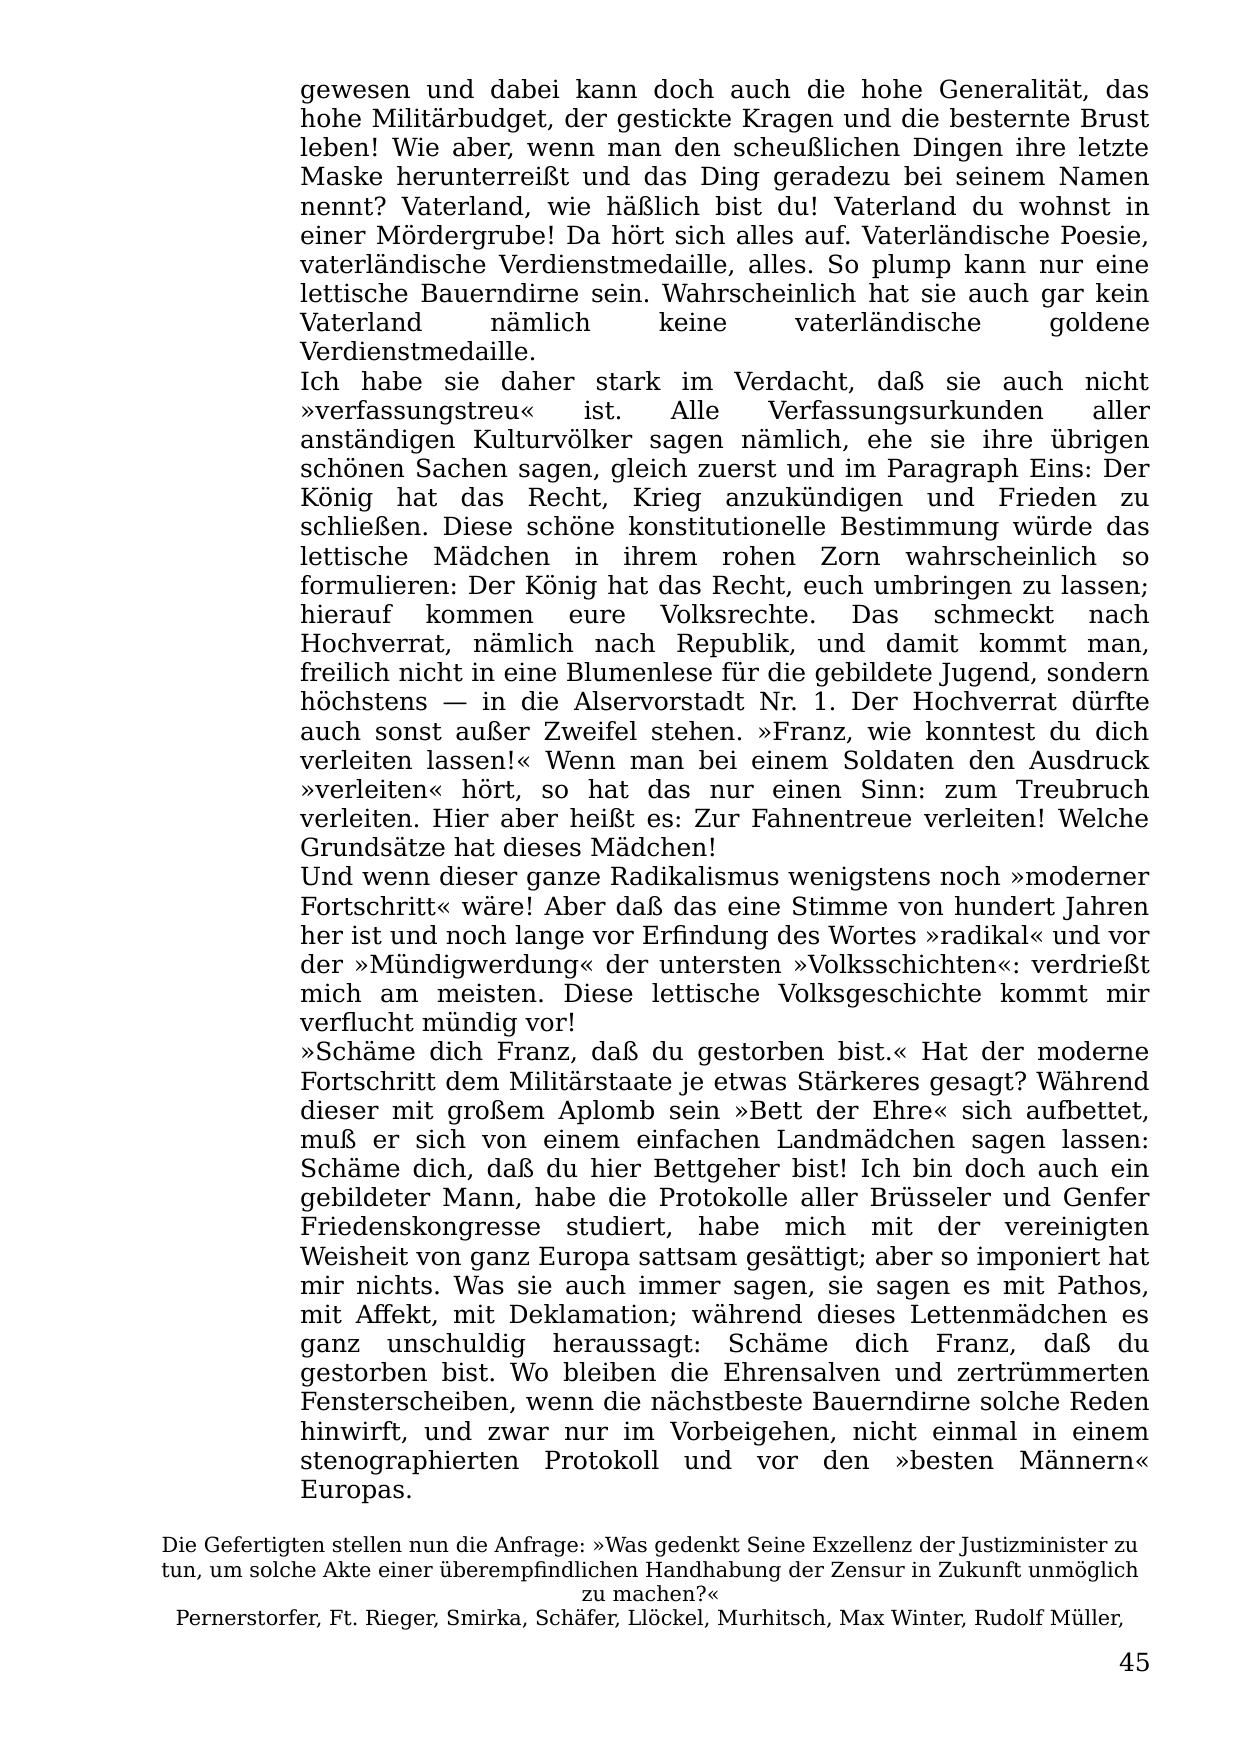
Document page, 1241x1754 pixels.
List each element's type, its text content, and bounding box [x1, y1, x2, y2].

text Pernerstorfer, Ft. Rieger, Smirka, Schäfer, Llöckel, Murhitsch, Max Winter, Rudolf Müller, [150, 1606, 1151, 1630]
text Die Gefertigten stellen nun die Anfrage: »Was gedenkt Seine Exzellenz der Justizminister zu tun, um solche Akte einer überempfindlichen Handhabung der Zensur in Zukunft unmöglich zu machen?« [150, 1533, 1151, 1606]
text gewesen und dabei kann doch auch die hohe Generalität, das hohe Militärbudget, der gestickte Kragen und die besternte Brust leben! Wie aber, wenn man den scheußlichen Dingen ihre letzte Maske herunterreißt und das Ding geradezu bei seinem Namen nennt? Vaterland, wie häßlich bist du! Vaterland du wohnst in einer Mördergrube! Da hört sich alles auf. Vaterländische Poesie, vaterländische Verdienstmedaille, alles. So plump kann nur eine lettische Bauerndirne sein. Wahrscheinlich hat sie auch gar kein Vaterland nämlich keine vaterländische goldene Verdienstmedaille. [300, 75, 1151, 367]
text Und wenn dieser ganze Radikalismus wenigstens noch »moderner Fortschritt« wäre! Aber daß das eine Stimme von hundert Jahren her ist und noch lange vor Erfindung des Wortes »radikal« und vor der »Mündigwerdung« der untersten »Volksschichten«: verdrießt mich am meisten. Diese lettische Volksgeschichte kommt mir verflucht mündig vor! [300, 862, 1151, 1037]
text Ich habe sie daher stark im Verdacht, daß sie auch nicht »verfassungstreu« ist. Alle Verfassungsurkunden aller anständigen Kulturvölker sagen nämlich, ehe sie ihre übrigen schönen Sachen sagen, gleich zuerst und im Paragraph Eins: Der König hat das Recht, Krieg anzukündigen und Frieden zu schließen. Diese schöne konstitutionelle Bestimmung würde das lettische Mädchen in ihrem rohen Zorn wahrscheinlich so formulieren: Der König hat das Recht, euch umbringen zu lassen; hierauf kommen eure Volksrechte. Das schmeckt nach Hochverrat, nämlich nach Republik, und damit kommt man, freilich nicht in eine Blumenlese für die gebildete Jugend, sondern höchstens — in die Alservorstadt Nr. 1. Der Hochverrat dürfte auch sonst außer Zweifel stehen. »Franz, wie konntest du dich verleiten lassen!« Wenn man bei einem Soldaten den Ausdruck »verleiten« hört, so hat das nur einen Sinn: zum Treubruch verleiten. Hier aber heißt es: Zur Fahnentreue verleiten! Welche Grundsätze hat dieses Mädchen! [300, 367, 1151, 862]
text »Schäme dich Franz, daß du gestorben bist.« Hat der moderne Fortschritt dem Militärstaate je etwas Stärkeres gesagt? Während dieser mit großem Aplomb sein »Bett der Ehre« sich aufbettet, muß er sich von einem einfachen Landmädchen sagen lassen: Schäme dich, daß du hier Bettgeher bist! Ich bin doch auch ein gebildeter Mann, habe die Protokolle aller Brüsseler und Genfer Friedenskongresse studiert, habe mich mit der vereinigten Weisheit von ganz Europa sattsam gesättigt; aber so imponiert hat mir nichts. Was sie auch immer sagen, sie sagen es mit Pathos, mit Affekt, mit Deklamation; während dieses Lettenmädchen es ganz unschuldig heraussagt: Schäme dich Franz, daß du gestorben bist. Wo bleiben die Ehrensalven und zertrümmerten Fensterscheiben, wenn die nächstbeste Bauerndirne solche Reden hinwirft, und zwar nur im Vorbeigehen, nicht einmal in einem stenographierten Protokoll und vor den »besten Männern« Europas. [300, 1037, 1151, 1504]
